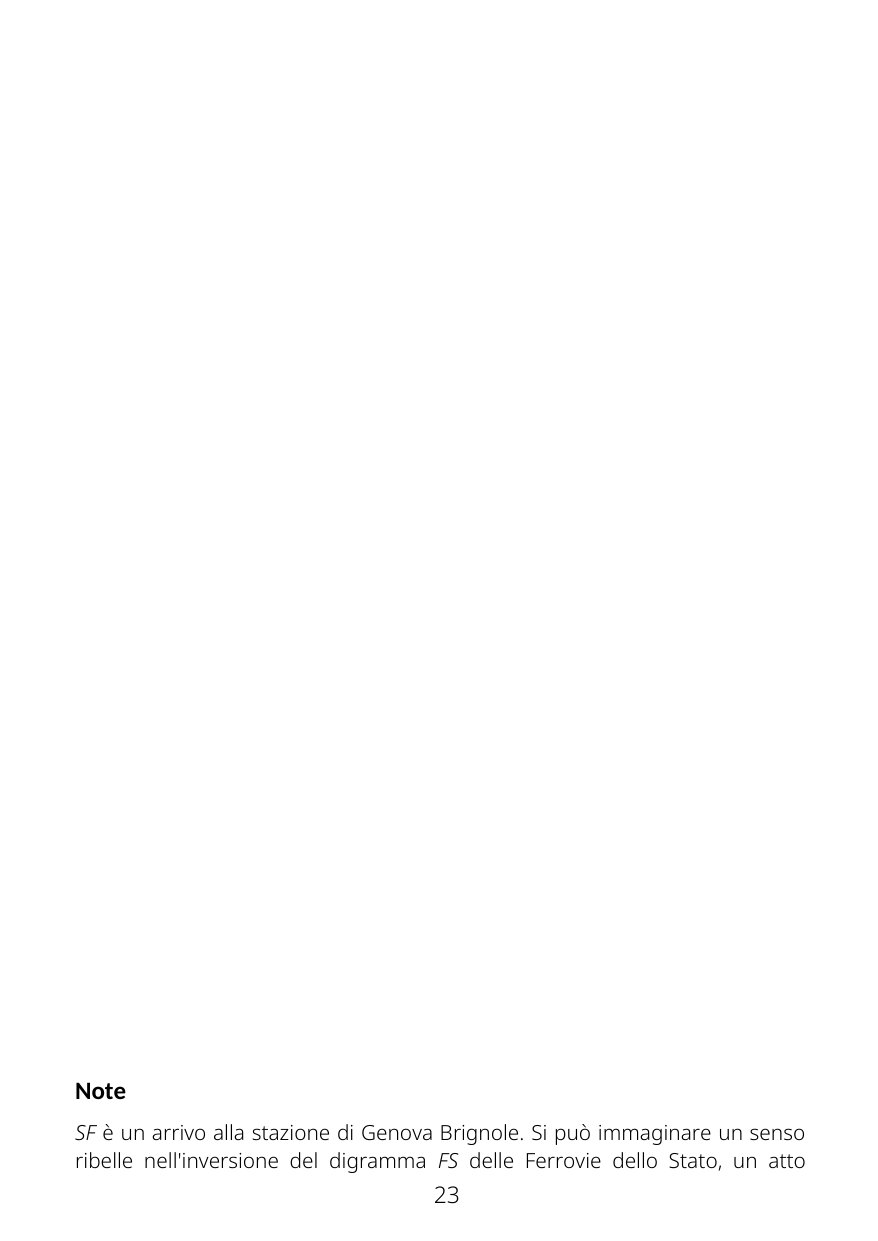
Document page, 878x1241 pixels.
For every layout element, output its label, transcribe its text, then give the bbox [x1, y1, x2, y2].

text SF è un arrivo alla stazione di Genova Brignole. Si può immaginare un senso ribelle nell'inversione del digramma FS delle Ferrovie dello Stato, un atto [75, 1118, 806, 1175]
subtitle Note [75, 1075, 818, 1106]
